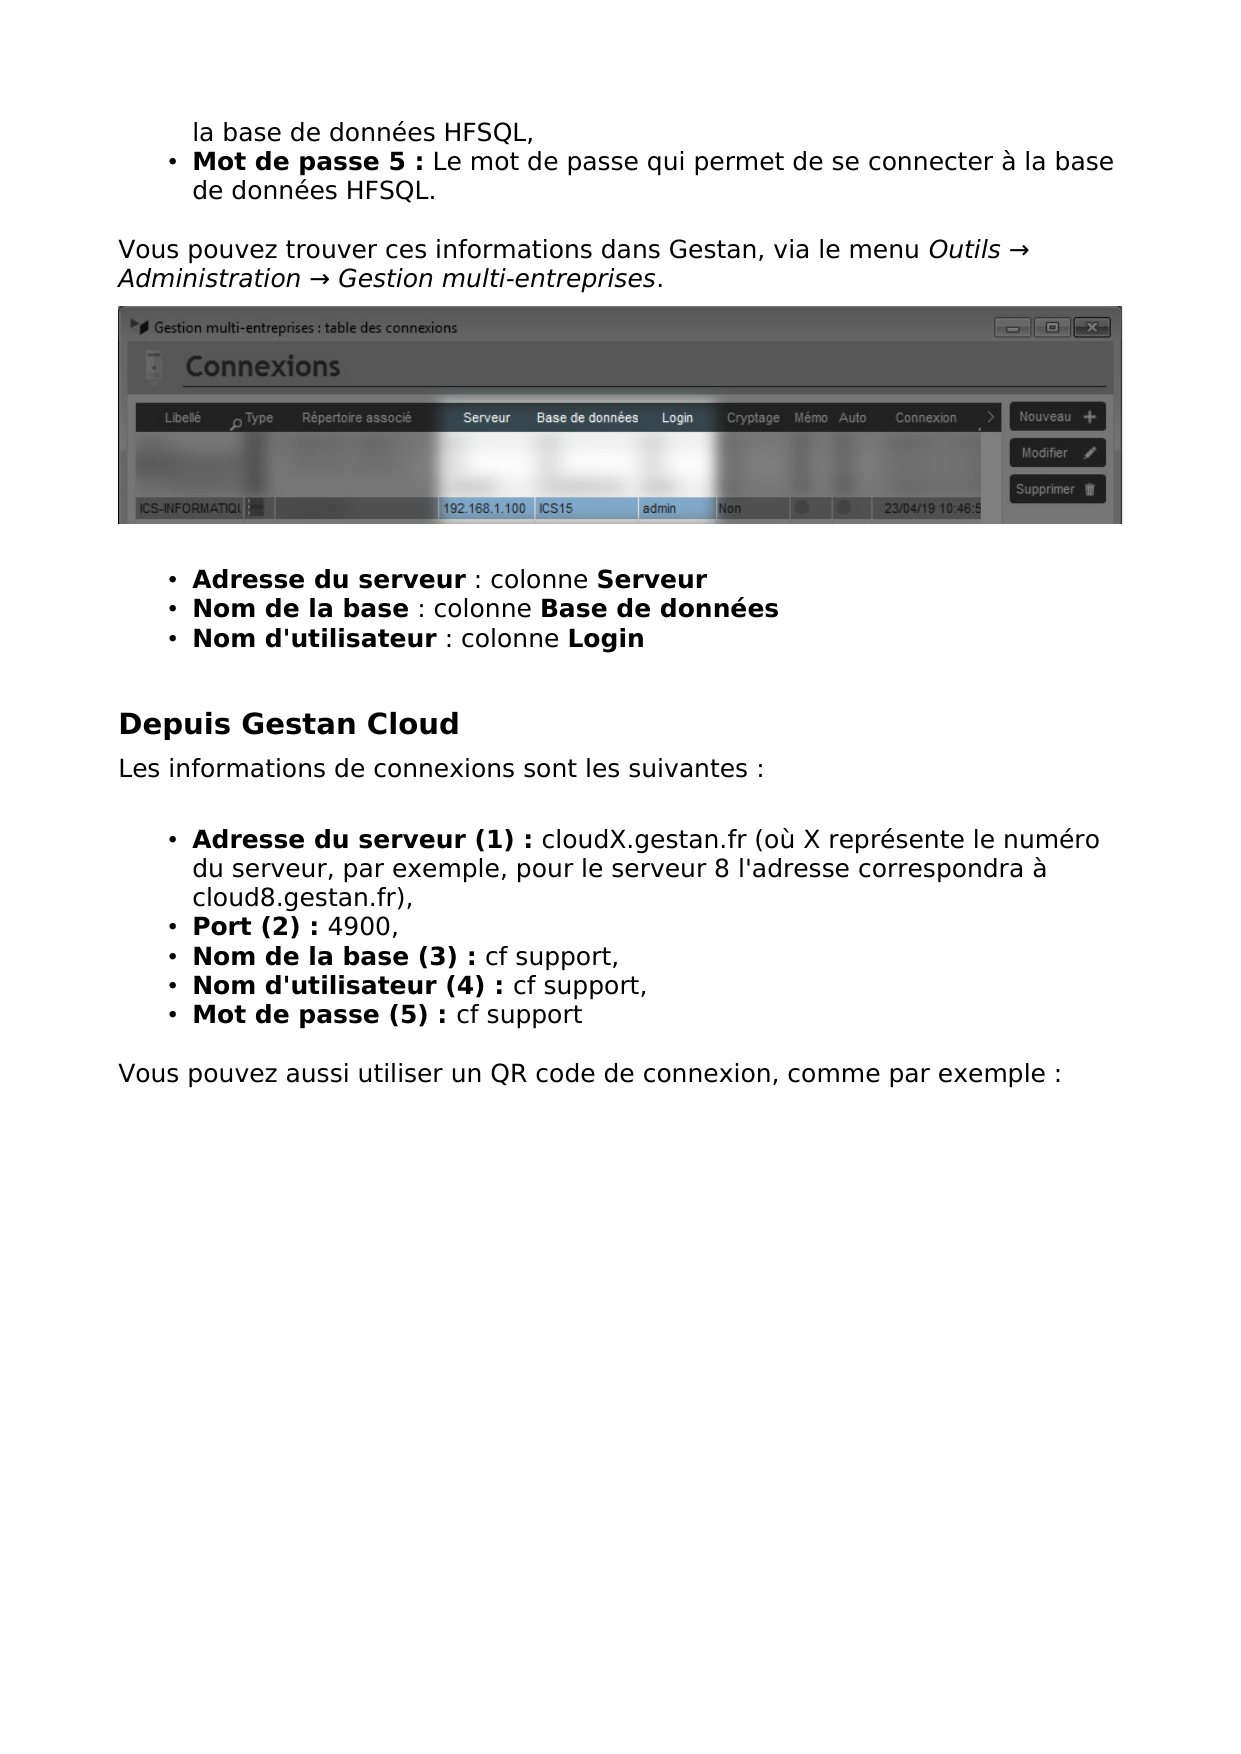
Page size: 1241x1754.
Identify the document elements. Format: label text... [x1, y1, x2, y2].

list Nom d'utilisateur : colonne Login [177, 624, 1122, 653]
list Nom de la base : colonne Base de données [177, 595, 1122, 624]
text Vous pouvez trouver ces informations dans Gestan, via le menu Outils → Administration → Gestion multi-entreprises. [118, 235, 1122, 293]
list Adresse du serveur : colonne Serveur [177, 566, 1122, 595]
picture [118, 306, 1123, 524]
list Nom d'utilisateur (4) : cf support, [177, 971, 1122, 1000]
list Nom de la base (3) : cf support, [177, 942, 1122, 971]
list la base de données HFSQL, [177, 118, 1122, 147]
text Les informations de connexions sont les suivantes : [118, 754, 1122, 783]
list Port (2) : 4900, [177, 913, 1122, 942]
subtitle Depuis Gestan Cloud [118, 707, 1122, 741]
text Vous pouvez aussi utiliser un QR code de connexion, comme par exemple : [118, 1059, 1122, 1088]
list Adresse du serveur (1) : cloudX.gestan.fr (où X représente le numéro du serveur, par exemple, pour le serveur 8 l'adresse correspondra à cloud8.gestan.fr), [177, 825, 1122, 913]
list Mot de passe 5 : Le mot de passe qui permet de se connecter à la base de données HFSQL. [177, 147, 1122, 206]
list Mot de passe (5) : cf support [177, 1000, 1122, 1029]
